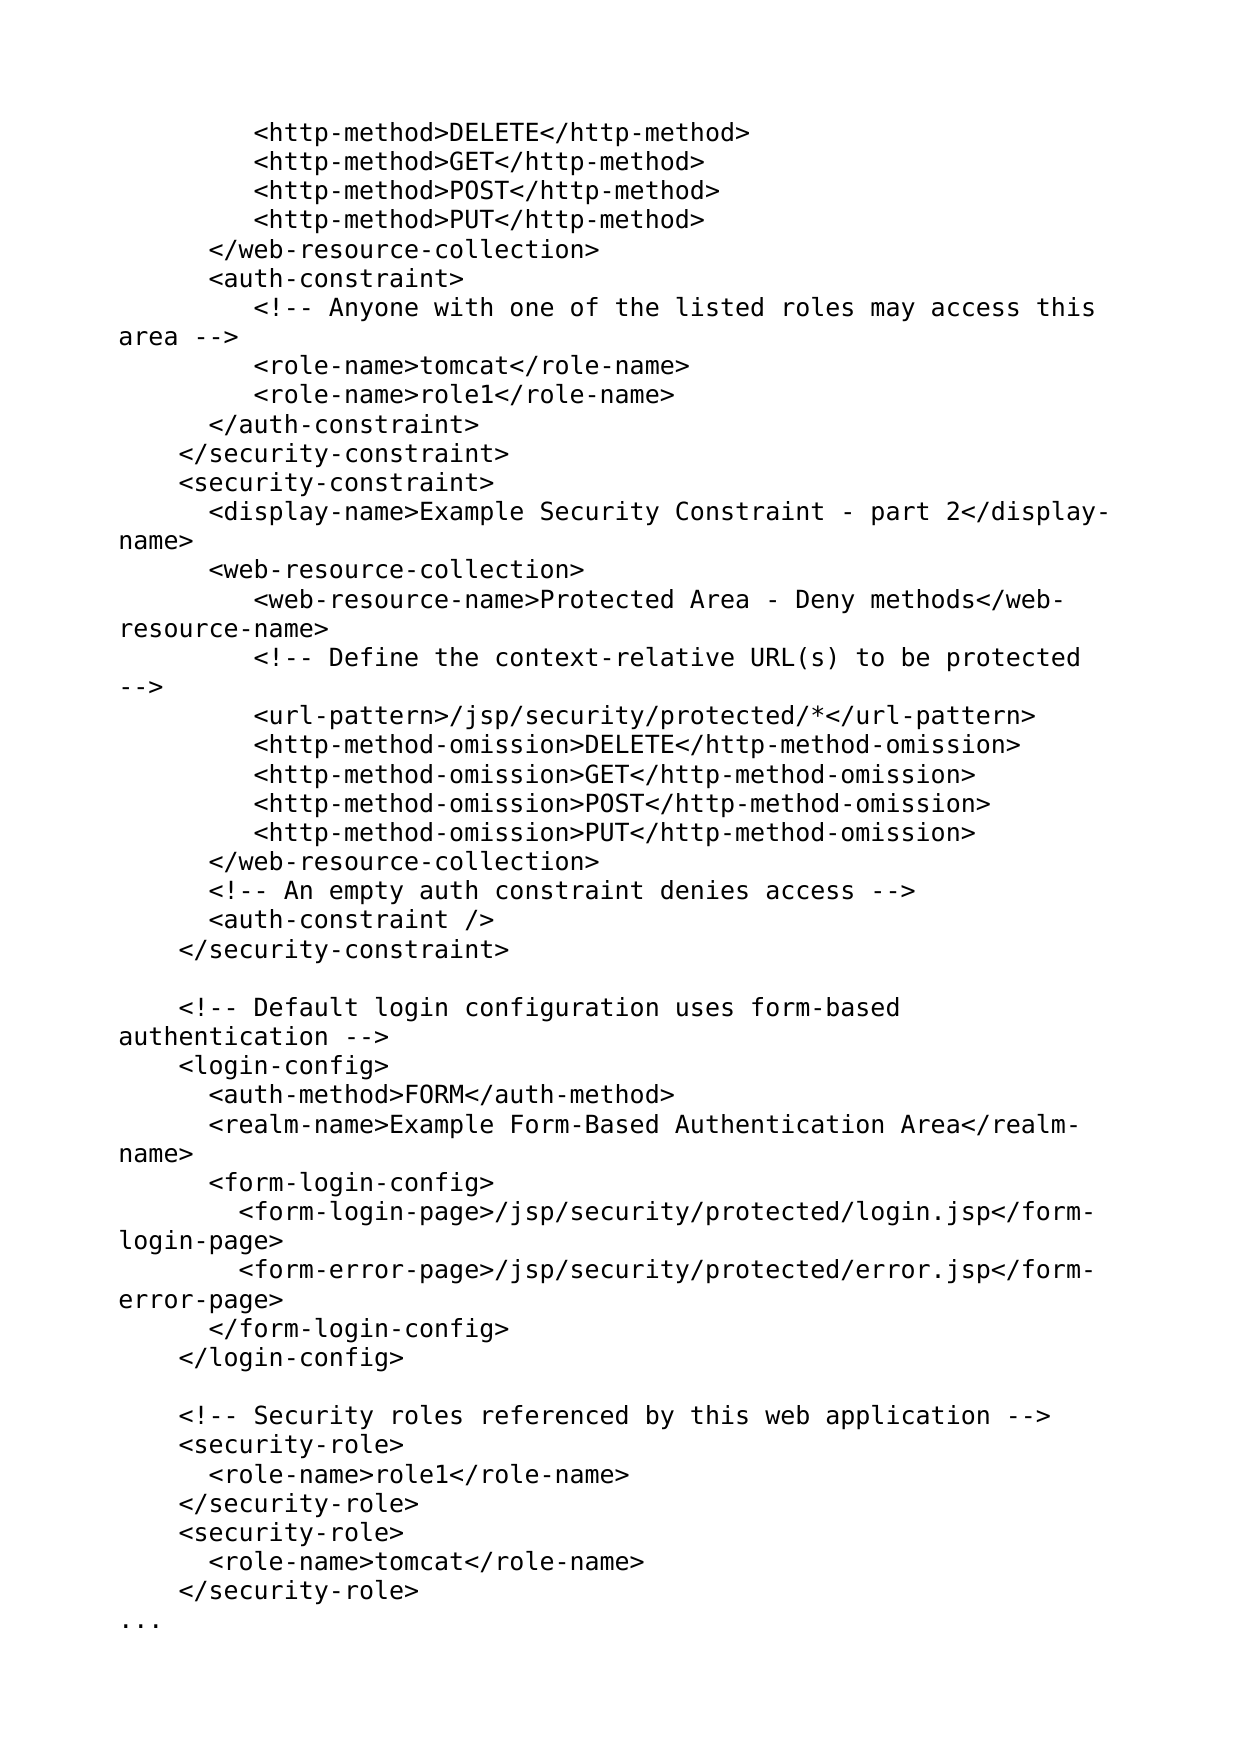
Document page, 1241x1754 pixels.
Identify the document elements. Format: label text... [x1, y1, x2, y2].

text <http-method>DELETE</http-method> <http-method>GET</http-method> <http-method>POST</http-method> <http-method>PUT</http-method> </web-resource-collection> <auth-constraint> <!-- Anyone with one of the listed roles may access this area --> <role-name>tomcat</role-name> <role-name>role1</role-name> </auth-constraint> </security-constraint> <security-constraint> <display-name>Example Security Constraint - part 2</display-name> <web-resource-collection> <web-resource-name>Protected Area - Deny methods</web-resource-name> <!-- Define the context-relative URL(s) to be protected --> <url-pattern>/jsp/security/protected/*</url-pattern> <http-method-omission>DELETE</http-method-omission> <http-method-omission>GET</http-method-omission> <http-method-omission>POST</http-method-omission> <http-method-omission>PUT</http-method-omission> </web-resource-collection> <!-- An empty auth constraint denies access --> <auth-constraint /> </security-constraint> <!-- Default login configuration uses form-based authentication --> <login-config> <auth-method>FORM</auth-method> <realm-name>Example Form-Based Authentication Area</realm-name> <form-login-config> <form-login-page>/jsp/security/protected/login.jsp</form-login-page> <form-error-page>/jsp/security/protected/error.jsp</form-error-page> </form-login-config> </login-config> <!-- Security roles referenced by this web application --> <security-role> <role-name>role1</role-name> </security-role> <security-role> <role-name>tomcat</role-name> </security-role> ... [118, 118, 1122, 1635]
